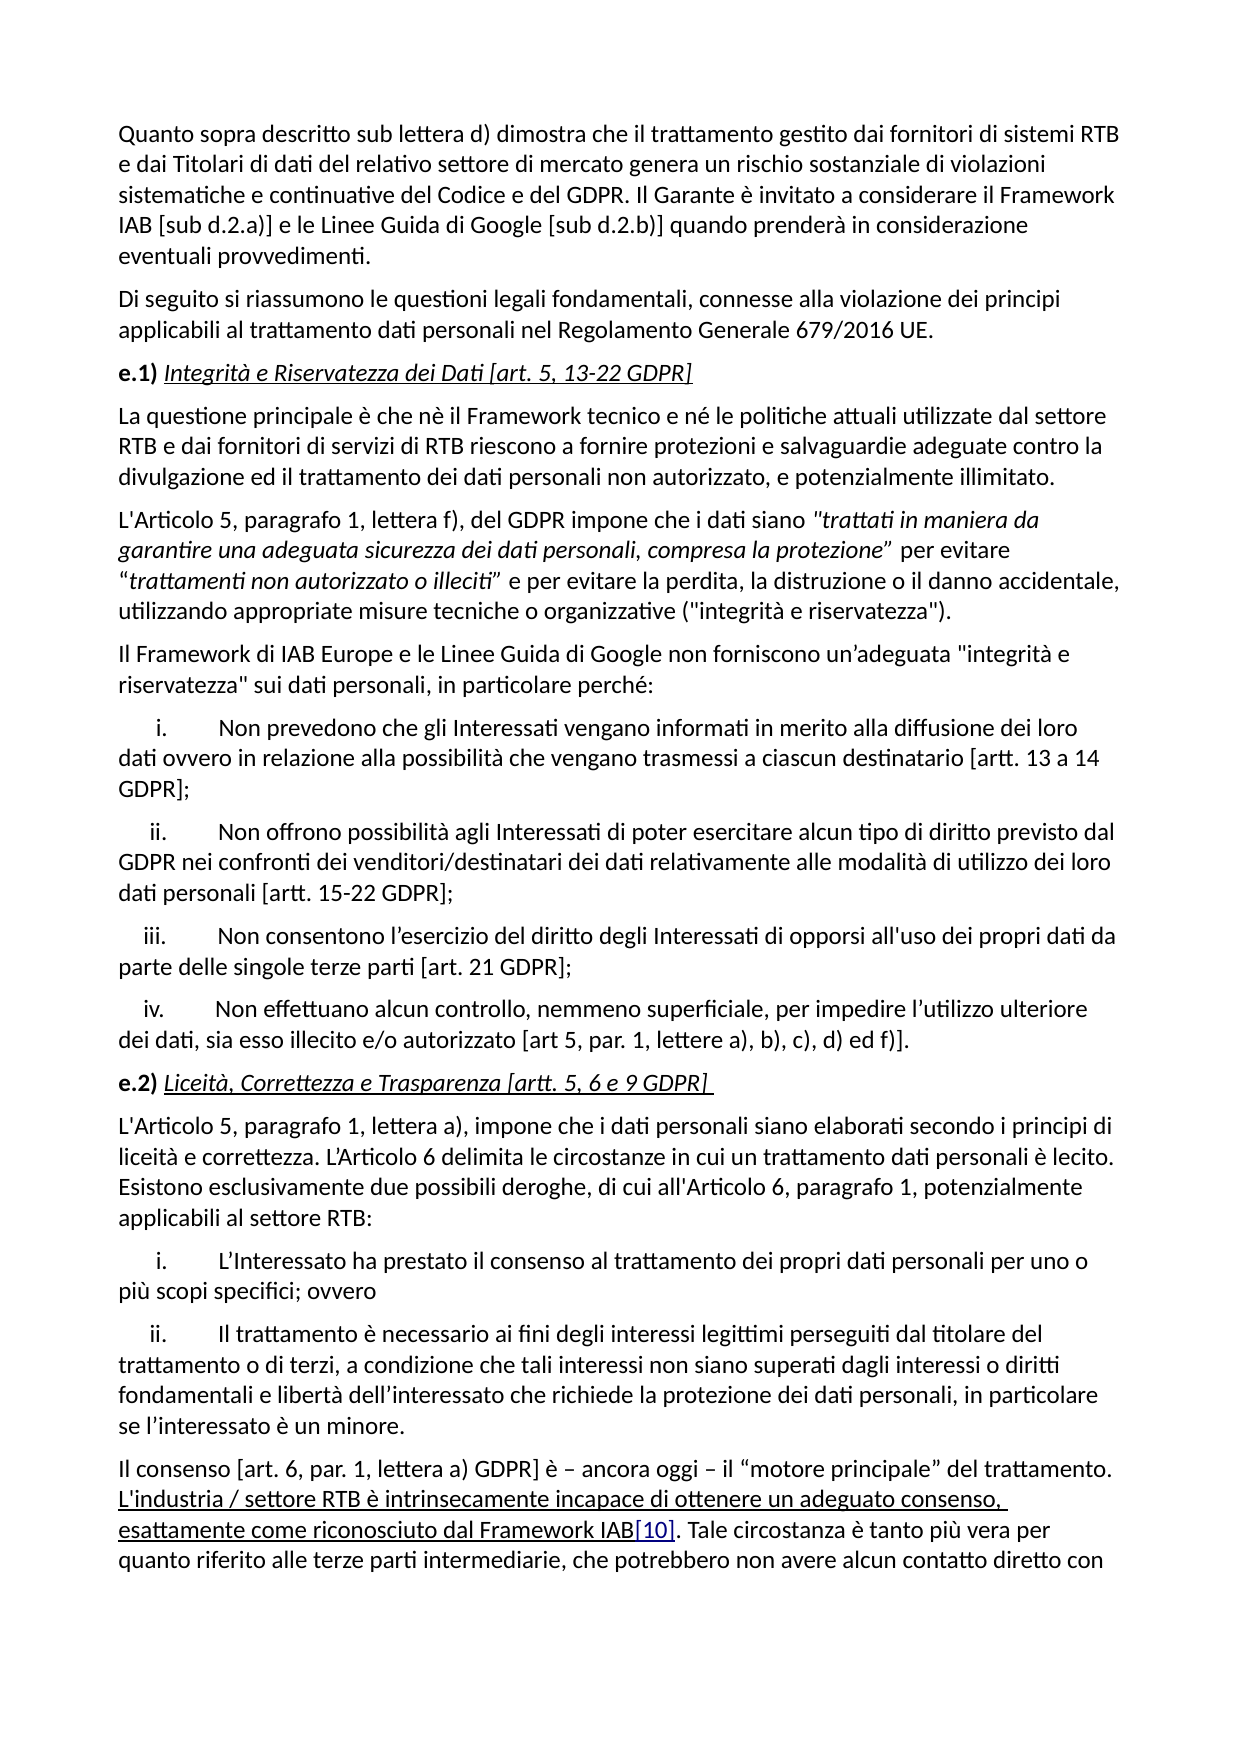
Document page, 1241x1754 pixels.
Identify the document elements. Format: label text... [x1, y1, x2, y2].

text L'Articolo 5, paragrafo 1, lettera f), del GDPR impone che i dati siano "trattati in maniera da garantire una adeguata sicurezza dei dati personali, compresa la protezione” per evitare “trattamenti non autorizzato o illeciti” e per evitare la perdita, la distruzione o il danno accidentale, utilizzando appropriate misure tecniche o organizzative ("integrità e riservatezza"). [118, 504, 1122, 626]
text i. Non prevedono che gli Interessati vengano informati in merito alla diffusione dei loro dati ovvero in relazione alla possibilità che vengano trasmessi a ciascun destinatario [artt. 13 a 14 GDPR]; [118, 712, 1122, 803]
text e.1) Integrità e Riservatezza dei Dati [art. 5, 13-22 GDPR] [118, 357, 1122, 387]
text Il consenso [art. 6, par. 1, lettera a) GDPR] è – ancora oggi – il “motore principale” del trattamento. L'industria / settore RTB è intrinsecamente incapace di ottenere un adeguato consenso, esattamente come riconosciuto dal Framework IAB[10]. Tale circostanza è tanto più vera per quanto riferito alle terze parti intermediarie, che potrebbero non avere alcun contatto diretto con [118, 1453, 1122, 1575]
text iv. Non effettuano alcun controllo, nemmeno superficiale, per impedire l’utilizzo ulteriore dei dati, sia esso illecito e/o autorizzato [art 5, par. 1, lettere a), b), c), d) ed f)]. [118, 994, 1122, 1055]
text ii. Non offrono possibilità agli Interessati di poter esercitare alcun tipo di diritto previsto dal GDPR nei confronti dei venditori/destinatari dei dati relativamente alle modalità di utilizzo dei loro dati personali [artt. 15-22 GDPR]; [118, 816, 1122, 908]
text e.2) Liceità, Correttezza e Trasparenza [artt. 5, 6 e 9 GDPR] [118, 1067, 1122, 1098]
text ii. Il trattamento è necessario ai fini degli interessi legittimi perseguiti dal titolare del trattamento o di terzi, a condizione che tali interessi non siano superati dagli interessi o diritti fondamentali e libertà dell’interessato che richiede la protezione dei dati personali, in particolare se l’interessato è un minore. [118, 1318, 1122, 1440]
text i. L’Interessato ha prestato il consenso al trattamento dei propri dati personali per uno o più scopi specifici; ovvero [118, 1245, 1122, 1306]
text Quanto sopra descritto sub lettera d) dimostra che il trattamento gestito dai fornitori di sistemi RTB e dai Titolari di dati del relativo settore di mercato genera un rischio sostanziale di violazioni sistematiche e continuative del Codice e del GDPR. Il Garante è invitato a considerare il Framework IAB [sub d.2.a)] e le Linee Guida di Google [sub d.2.b)] quando prenderà in considerazione eventuali provvedimenti. [118, 118, 1122, 271]
text Di seguito si riassumono le questioni legali fondamentali, connesse alla violazione dei principi applicabili al trattamento dati personali nel Regolamento Generale 679/2016 UE. [118, 283, 1122, 344]
text La questione principale è che nè il Framework tecnico e né le politiche attuali utilizzate dal settore RTB e dai fornitori di servizi di RTB riescono a fornire protezioni e salvaguardie adeguate contro la divulgazione ed il trattamento dei dati personali non autorizzato, e potenzialmente illimitato. [118, 400, 1122, 491]
text iii. Non consentono l’esercizio del diritto degli Interessati di opporsi all'uso dei propri dati da parte delle singole terze parti [art. 21 GDPR]; [118, 920, 1122, 981]
text Il Framework di IAB Europe e le Linee Guida di Google non forniscono un’adeguata "integrità e riservatezza" sui dati personali, in particolare perché: [118, 638, 1122, 699]
text L'Articolo 5, paragrafo 1, lettera a), impone che i dati personali siano elaborati secondo i principi di liceità e correttezza. L’Articolo 6 delimita le circostanze in cui un trattamento dati personali è lecito. Esistono esclusivamente due possibili deroghe, di cui all'Articolo 6, paragrafo 1, potenzialmente applicabili al settore RTB: [118, 1110, 1122, 1232]
